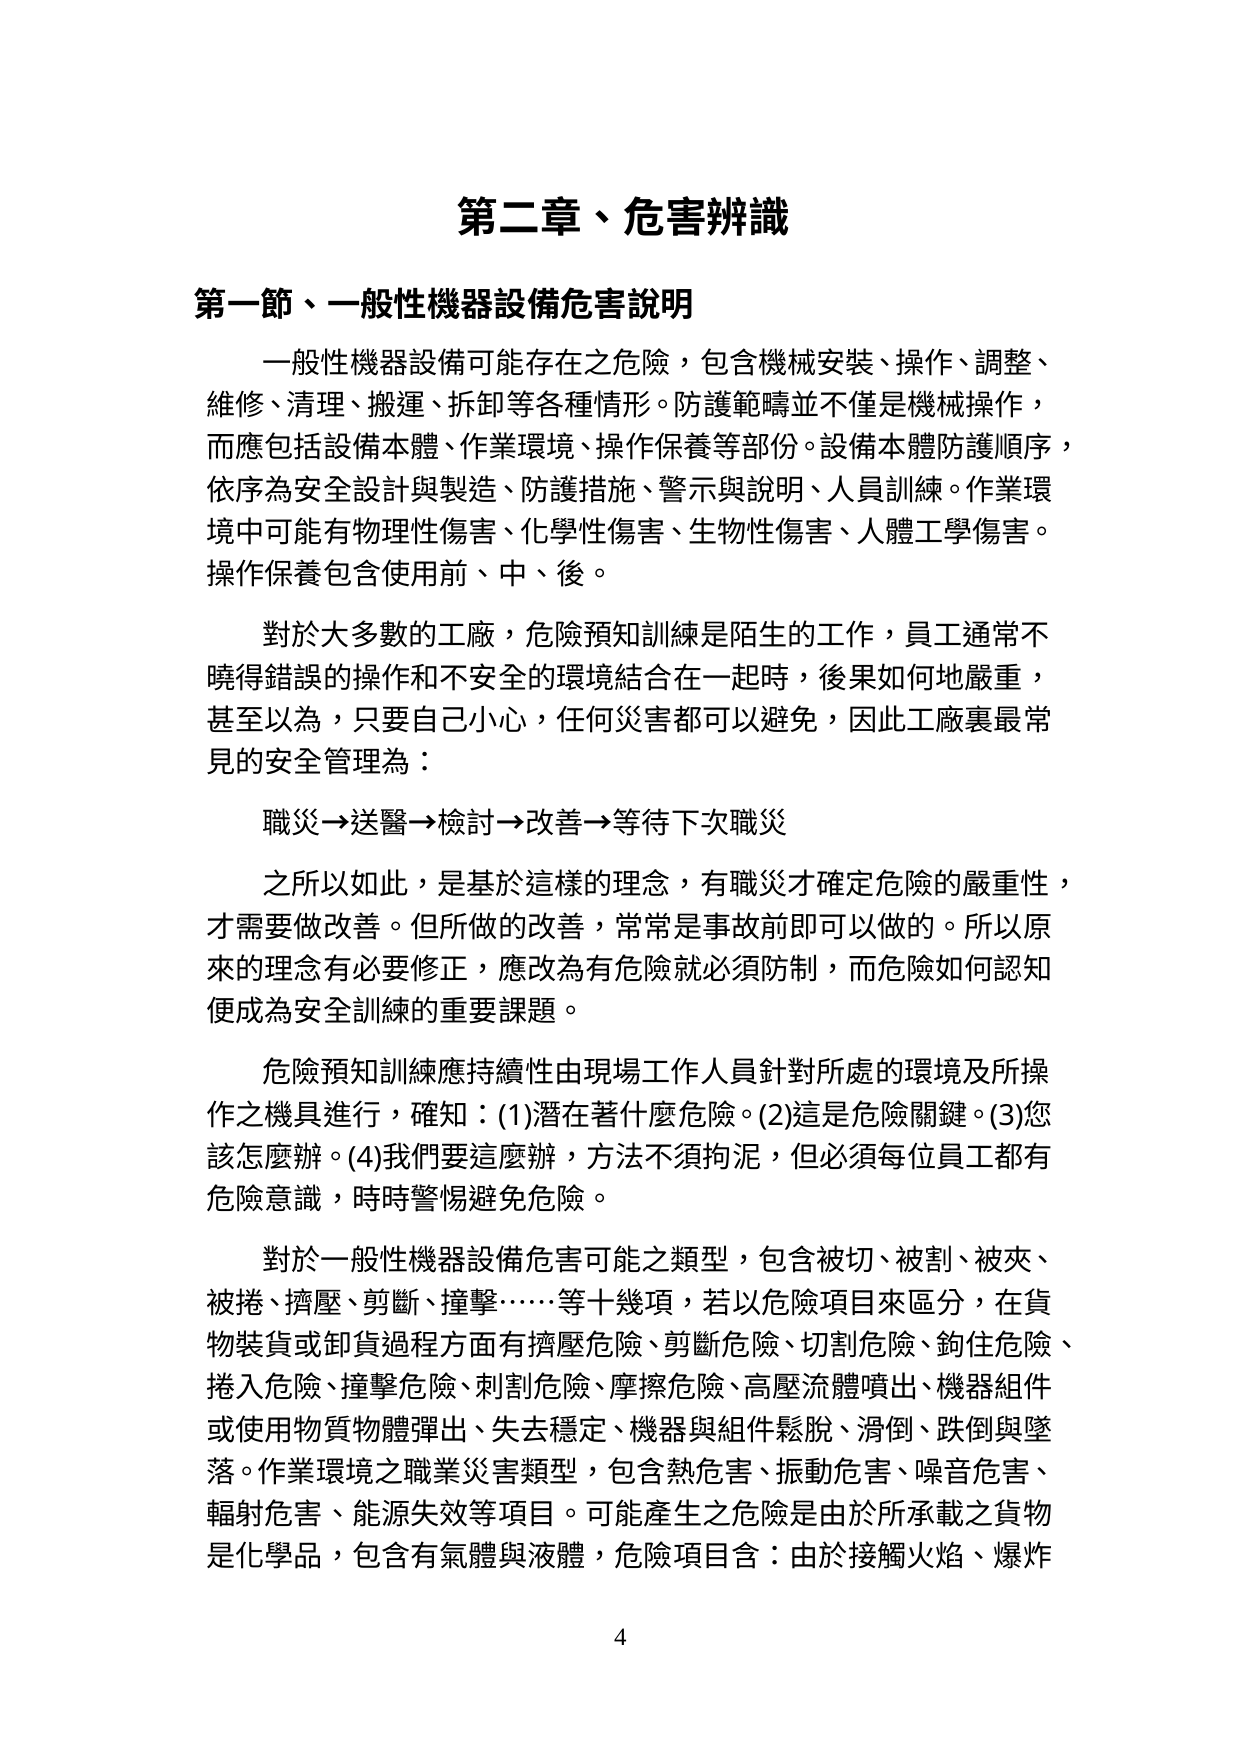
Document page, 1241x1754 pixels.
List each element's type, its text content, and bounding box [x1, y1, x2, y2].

text 一般性機器設備可能存在之危險，包含機械安裝、操作、調整、維修、清理、搬運、拆卸等各種情形。防護範疇並不僅是機械操作，而應包括設備本體、作業環境、操作保養等部份。設備本體防護順序，依序為安全設計與製造、防護措施、警示與說明、人員訓練。作業環境中可能有物理性傷害、化學性傷害、生物性傷害、人體工學傷害。操作保養包含使用前、中、後。 [206, 339, 1053, 593]
text 對於大多數的工廠，危險預知訓練是陌生的工作，員工通常不曉得錯誤的操作和不安全的環境結合在一起時，後果如何地嚴重，甚至以為，只要自己小心，任何災害都可以避免，因此工廠裏最常見的安全管理為： [206, 612, 1053, 781]
text 危險預知訓練應持續性由現場工作人員針對所處的環境及所操作之機具進行，確知：(1)潛在著什麼危險。(2)這是危險關鍵。(3)您該怎麼辦。(4)我們要這麼辦，方法不須拘泥，但必須每位員工都有危險意識，時時警惕避免危險。 [206, 1049, 1053, 1218]
text 之所以如此，是基於這樣的理念，有職災才確定危險的嚴重性，才需要做改善。但所做的改善，常常是事故前即可以做的。所以原來的理念有必要修正，應改為有危險就必須防制，而危險如何認知便成為安全訓練的重要課題。 [206, 861, 1053, 1030]
text 職災→送醫→檢討→改善→等待下次職災 [187, 800, 1053, 842]
subtitle 第一節、一般性機器設備危害說明 [193, 264, 1053, 339]
subtitle 第二章、危害辨識 [193, 177, 1053, 252]
text 對於一般性機器設備危害可能之類型，包含被切、被割、被夾、被捲、擠壓、剪斷、撞擊……等十幾項，若以危險項目來區分，在貨物裝貨或卸貨過程方面有擠壓危險、剪斷危險、切割危險、鉤住危險、捲入危險、撞擊危險、刺割危險、摩擦危險、高壓流體噴出、機器組件或使用物質物體彈出、失去穩定、機器與組件鬆脫、滑倒、跌倒與墜落。作業環境之職業災害類型，包含熱危害、振動危害、噪音危害、輻射危害、能源失效等項目。可能產生之危險是由於所承載之貨物是化學品，包含有氣體與液體，危險項目含：由於接觸火焰、爆炸或熱源輻射而燒傷或燙傷，有時承載之化學品是已知物品，則有防護程序與方法。如果承載之物品是未知的化學品，防護工作相當薄弱。另外工作時人因工程考慮，如人體特性及能力不相配所引起之危險，包含不健康的姿勢或動作過多、不當手與臂或脚與腿的構造、照明不良、精神過負荷、有心理壓力等、人為錯誤。 [206, 1237, 1053, 1575]
